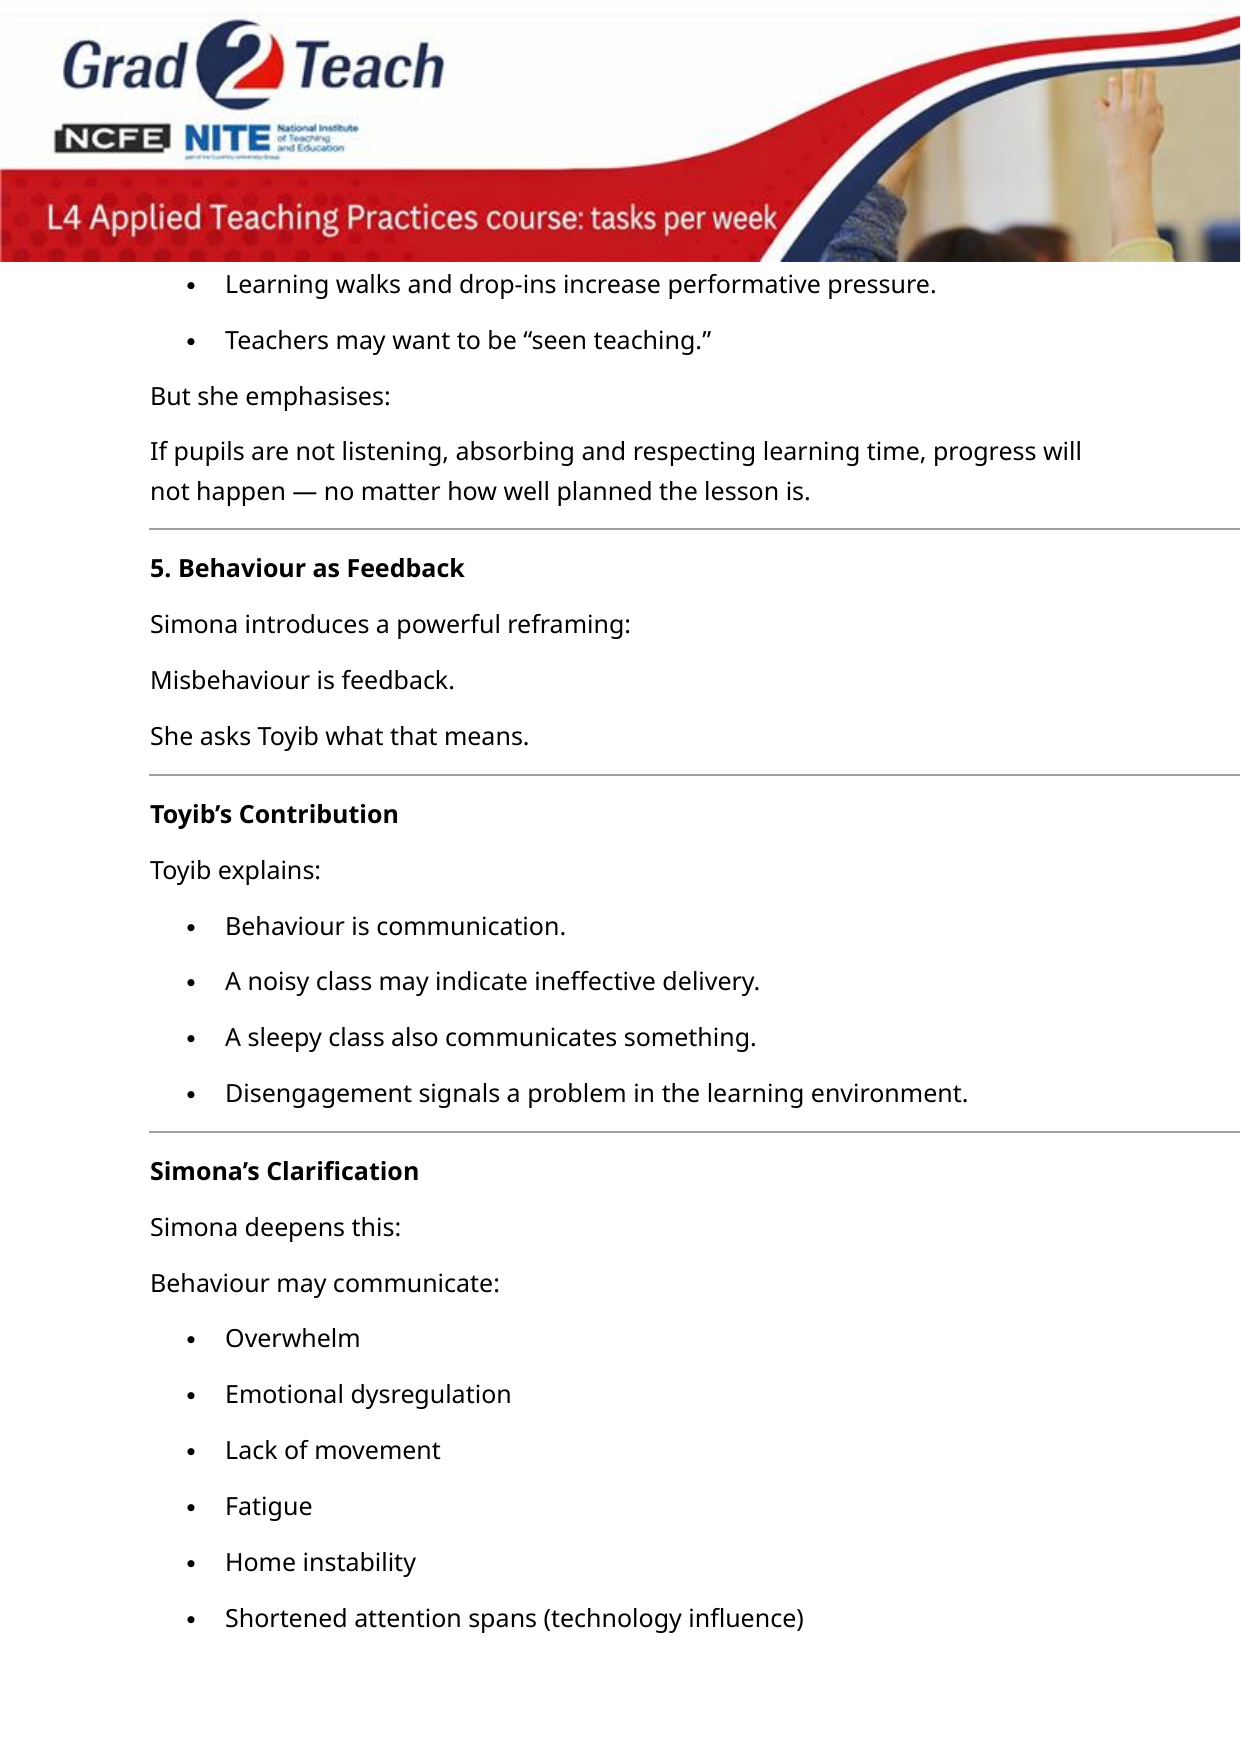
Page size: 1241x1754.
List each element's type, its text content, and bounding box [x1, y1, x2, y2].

text She asks Toyib what that means. [150, 719, 1090, 753]
text Simona deepens this: [150, 1209, 1090, 1243]
list Disengagement signals a problem in the learning environment. [187, 1076, 1090, 1110]
list Shortened attention spans (technology influence) [187, 1600, 1090, 1634]
list Overwhelm [187, 1321, 1090, 1355]
list A sleepy class also communicates something. [187, 1020, 1090, 1054]
text Toyib explains: [150, 852, 1090, 886]
list Teachers may want to be “seen teaching.” [187, 322, 1090, 356]
list Lack of movement [187, 1433, 1090, 1467]
list Fatigue [187, 1489, 1090, 1523]
list Emotional dysregulation [187, 1377, 1090, 1411]
list Behaviour is communication. [187, 908, 1090, 942]
text Misbehaviour is feedback. [150, 663, 1090, 697]
list A noisy class may indicate ineffective delivery. [187, 964, 1090, 998]
text Toyib’s Contribution [150, 797, 1090, 831]
text Simona introduces a powerful reframing: [150, 607, 1090, 641]
text 5. Behaviour as Feedback [150, 551, 1090, 585]
text But she emphasises: [150, 378, 1090, 412]
list Home instability [187, 1544, 1090, 1578]
list Learning walks and drop-ins increase performative pressure. [187, 262, 1090, 301]
text If pupils are not listening, absorbing and respecting learning time, progress will not happen — no matter how well planned the lesson is. [150, 434, 1090, 507]
text Simona’s Clarification [150, 1154, 1090, 1188]
text Behaviour may communicate: [150, 1265, 1090, 1299]
